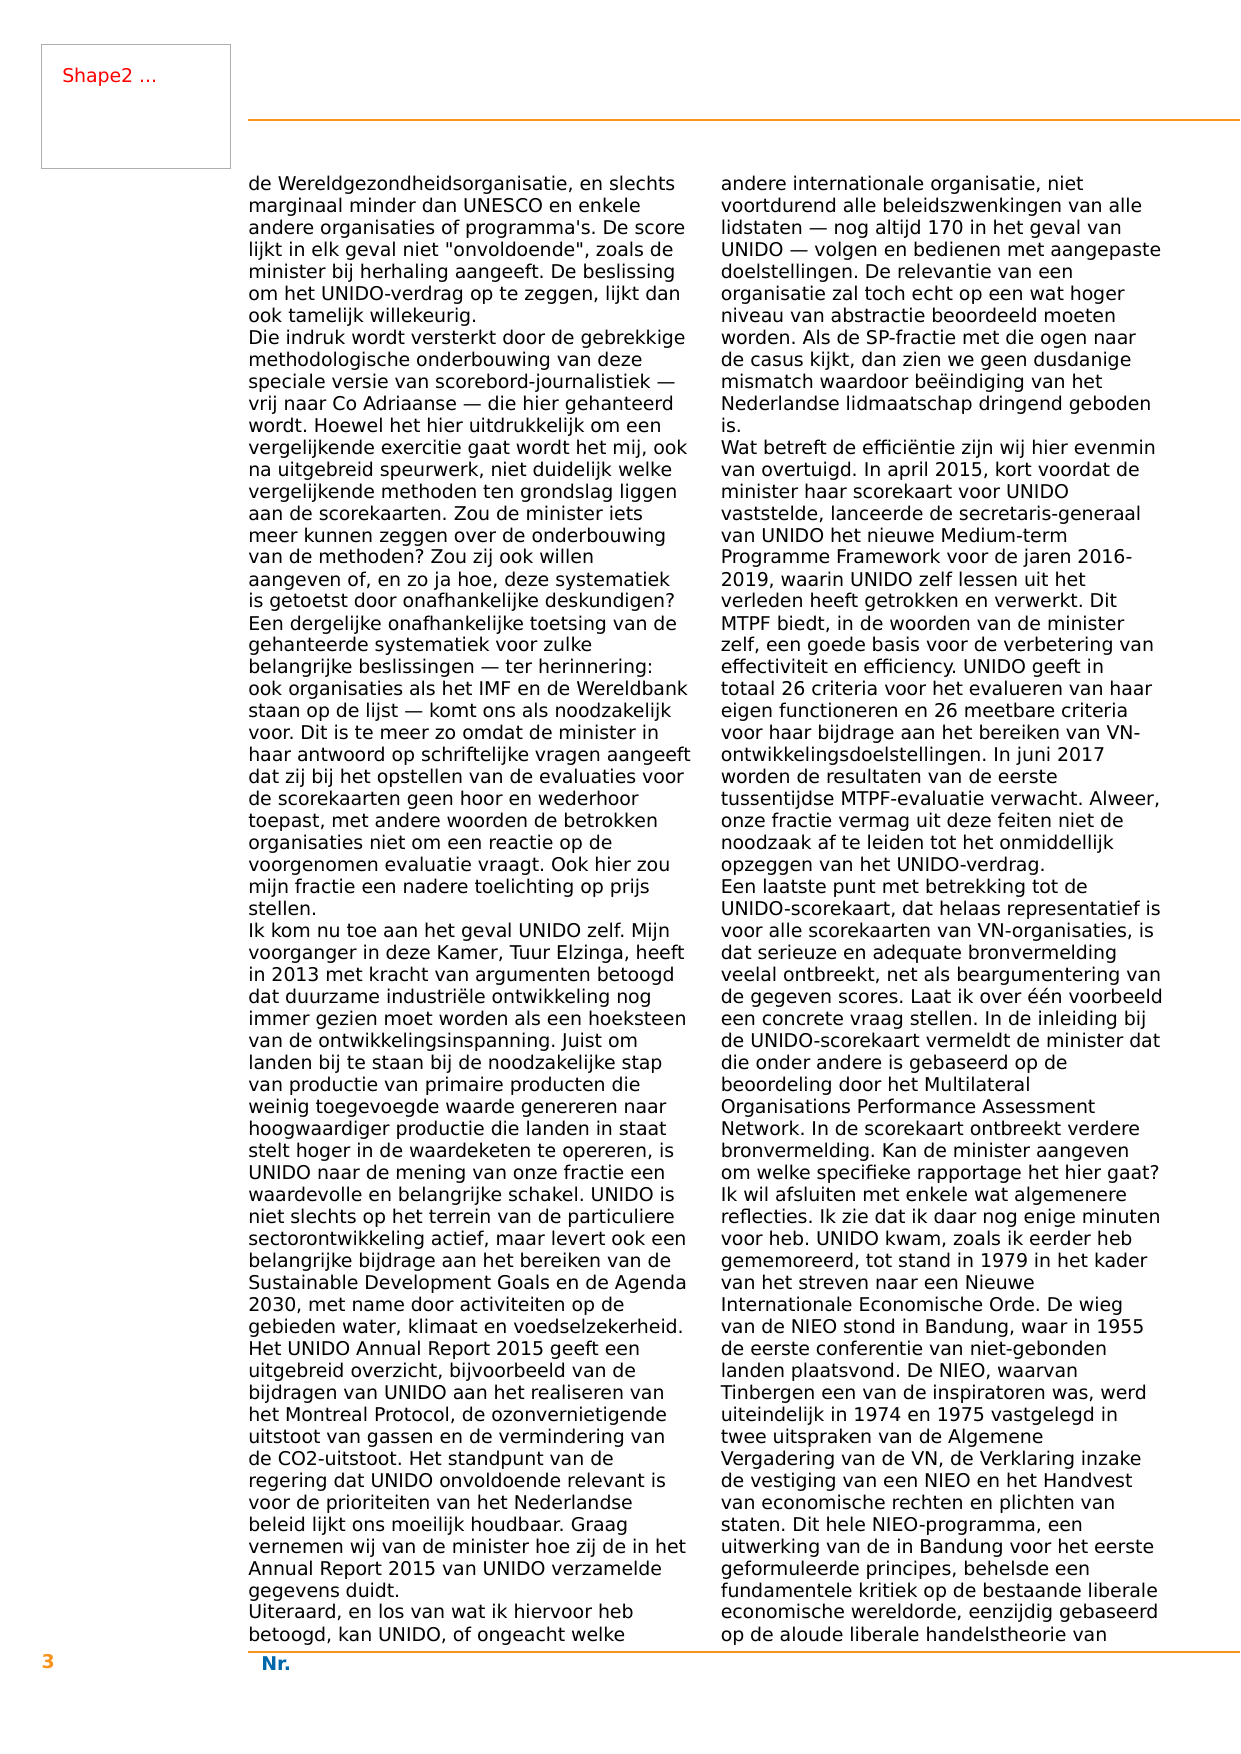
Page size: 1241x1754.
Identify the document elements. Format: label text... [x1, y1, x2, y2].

text Ik kom nu toe aan het geval UNIDO zelf. Mijn voorganger in deze Kamer, Tuur Elzinga, heeft in 2013 met kracht van argumenten betoogd dat duurzame industriële ontwikkeling nog immer gezien moet worden als een hoeksteen van de ontwikkelingsinspanning. Juist om landen bij te staan bij de noodzakelijke stap van productie van primaire producten die weinig toegevoegde waarde genereren naar hoogwaardiger productie die landen in staat stelt hoger in de waardeketen te opereren, is UNIDO naar de mening van onze fractie een waardevolle en belangrijke schakel. UNIDO is niet slechts op het terrein van de particuliere sectorontwikkeling actief, maar levert ook een belangrijke bijdrage aan het bereiken van de Sustainable Development Goals en de Agenda 2030, met name door activiteiten op de gebieden water, klimaat en voedselzekerheid. Het UNIDO Annual Report 2015 geeft een uitgebreid overzicht, bijvoorbeeld van de bijdragen van UNIDO aan het realiseren van het Montreal Protocol, de ozonvernietigende uitstoot van gassen en de vermindering van de CO2-uitstoot. Het standpunt van de regering dat UNIDO onvoldoende relevant is voor de prioriteiten van het Nederlandse beleid lijkt ons moeilijk houdbaar. Graag vernemen wij van de minister hoe zij de in het Annual Report 2015 van UNIDO verzamelde gegevens duidt. [248, 920, 691, 1601]
text andere internationale organisatie, niet voortdurend alle beleidszwenkingen van alle lidstaten — nog altijd 170 in het geval van UNIDO — volgen en bedienen met aangepaste doelstellingen. De relevantie van een organisatie zal toch echt op een wat hoger niveau van abstractie beoordeeld moeten worden. Als de SP-fractie met die ogen naar de casus kijkt, dan zien we geen dusdanige mismatch waardoor beëindiging van het Nederlandse lidmaatschap dringend geboden is. [721, 173, 1163, 437]
text de Wereldgezondheidsorganisatie, en slechts marginaal minder dan UNESCO en enkele andere organisaties of programma's. De score lijkt in elk geval niet "onvoldoende", zoals de minister bij herhaling aangeeft. De beslissing om het UNIDO-verdrag op te zeggen, lijkt dan ook tamelijk willekeurig. [248, 173, 691, 327]
text Uiteraard, en los van wat ik hiervoor heb betoogd, kan UNIDO, of ongeacht welke [248, 1601, 691, 1645]
text Die indruk wordt versterkt door de gebrekkige methodologische onderbouwing van deze speciale versie van scorebord-journalistiek — vrij naar Co Adriaanse — die hier gehanteerd wordt. Hoewel het hier uitdrukkelijk om een vergelijkende exercitie gaat wordt het mij, ook na uitgebreid speurwerk, niet duidelijk welke vergelijkende methoden ten grondslag liggen aan de scorekaarten. Zou de minister iets meer kunnen zeggen over de onderbouwing van de methoden? Zou zij ook willen aangeven of, en zo ja hoe, deze systematiek is getoetst door onafhankelijke deskundigen? Een dergelijke onafhankelijke toetsing van de gehanteerde systematiek voor zulke belangrijke beslissingen — ter herinnering: ook organisaties als het IMF en de Wereldbank staan op de lijst — komt ons als noodzakelijk voor. Dit is te meer zo omdat de minister in haar antwoord op schriftelijke vragen aangeeft dat zij bij het opstellen van de evaluaties voor de scorekaarten geen hoor en wederhoor toepast, met andere woorden de betrokken organisaties niet om een reactie op de voorgenomen evaluatie vraagt. Ook hier zou mijn fractie een nadere toelichting op prijs stellen. [248, 327, 691, 920]
text Een laatste punt met betrekking tot de UNIDO-scorekaart, dat helaas representatief is voor alle scorekaarten van VN-organisaties, is dat serieuze en adequate bronvermelding veelal ontbreekt, net als beargumentering van de gegeven scores. Laat ik over één voorbeeld een concrete vraag stellen. In de inleiding bij de UNIDO-scorekaart vermeldt de minister dat die onder andere is gebaseerd op de beoordeling door het Multilateral Organisations Performance Assessment Network. In de scorekaart ontbreekt verdere bronvermelding. Kan de minister aangeven om welke specifieke rapportage het hier gaat? [721, 876, 1163, 1184]
text Ik wil afsluiten met enkele wat algemenere reflecties. Ik zie dat ik daar nog enige minuten voor heb. UNIDO kwam, zoals ik eerder heb gememoreerd, tot stand in 1979 in het kader van het streven naar een Nieuwe Internationale Economische Orde. De wieg van de NIEO stond in Bandung, waar in 1955 de eerste conferentie van niet-gebonden landen plaatsvond. De NIEO, waarvan Tinbergen een van de inspiratoren was, werd uiteindelijk in 1974 en 1975 vastgelegd in twee uitspraken van de Algemene Vergadering van de VN, de Verklaring inzake de vestiging van een NIEO en het Handvest van economische rechten en plichten van staten. Dit hele NIEO-programma, een uitwerking van de in Bandung voor het eerste geformuleerde principes, behelsde een fundamentele kritiek op de bestaande liberale economische wereldorde, eenzijdig gebaseerd op de aloude liberale handelstheorie van [721, 1184, 1163, 1645]
text Wat betreft de efficiëntie zijn wij hier evenmin van overtuigd. In april 2015, kort voordat de minister haar scorekaart voor UNIDO vaststelde, lanceerde de secretaris-generaal van UNIDO het nieuwe Medium-term Programme Framework voor de jaren 2016-2019, waarin UNIDO zelf lessen uit het verleden heeft getrokken en verwerkt. Dit MTPF biedt, in de woorden van de minister zelf, een goede basis voor de verbetering van effectiviteit en efficiency. UNIDO geeft in totaal 26 criteria voor het evalueren van haar eigen functioneren en 26 meetbare criteria voor haar bijdrage aan het bereiken van VN-ontwikkelingsdoelstellingen. In juni 2017 worden de resultaten van de eerste tussentijdse MTPF-evaluatie verwacht. Alweer, onze fractie vermag uit deze feiten niet de noodzaak af te leiden tot het onmiddellijk opzeggen van het UNIDO-verdrag. [721, 437, 1163, 876]
